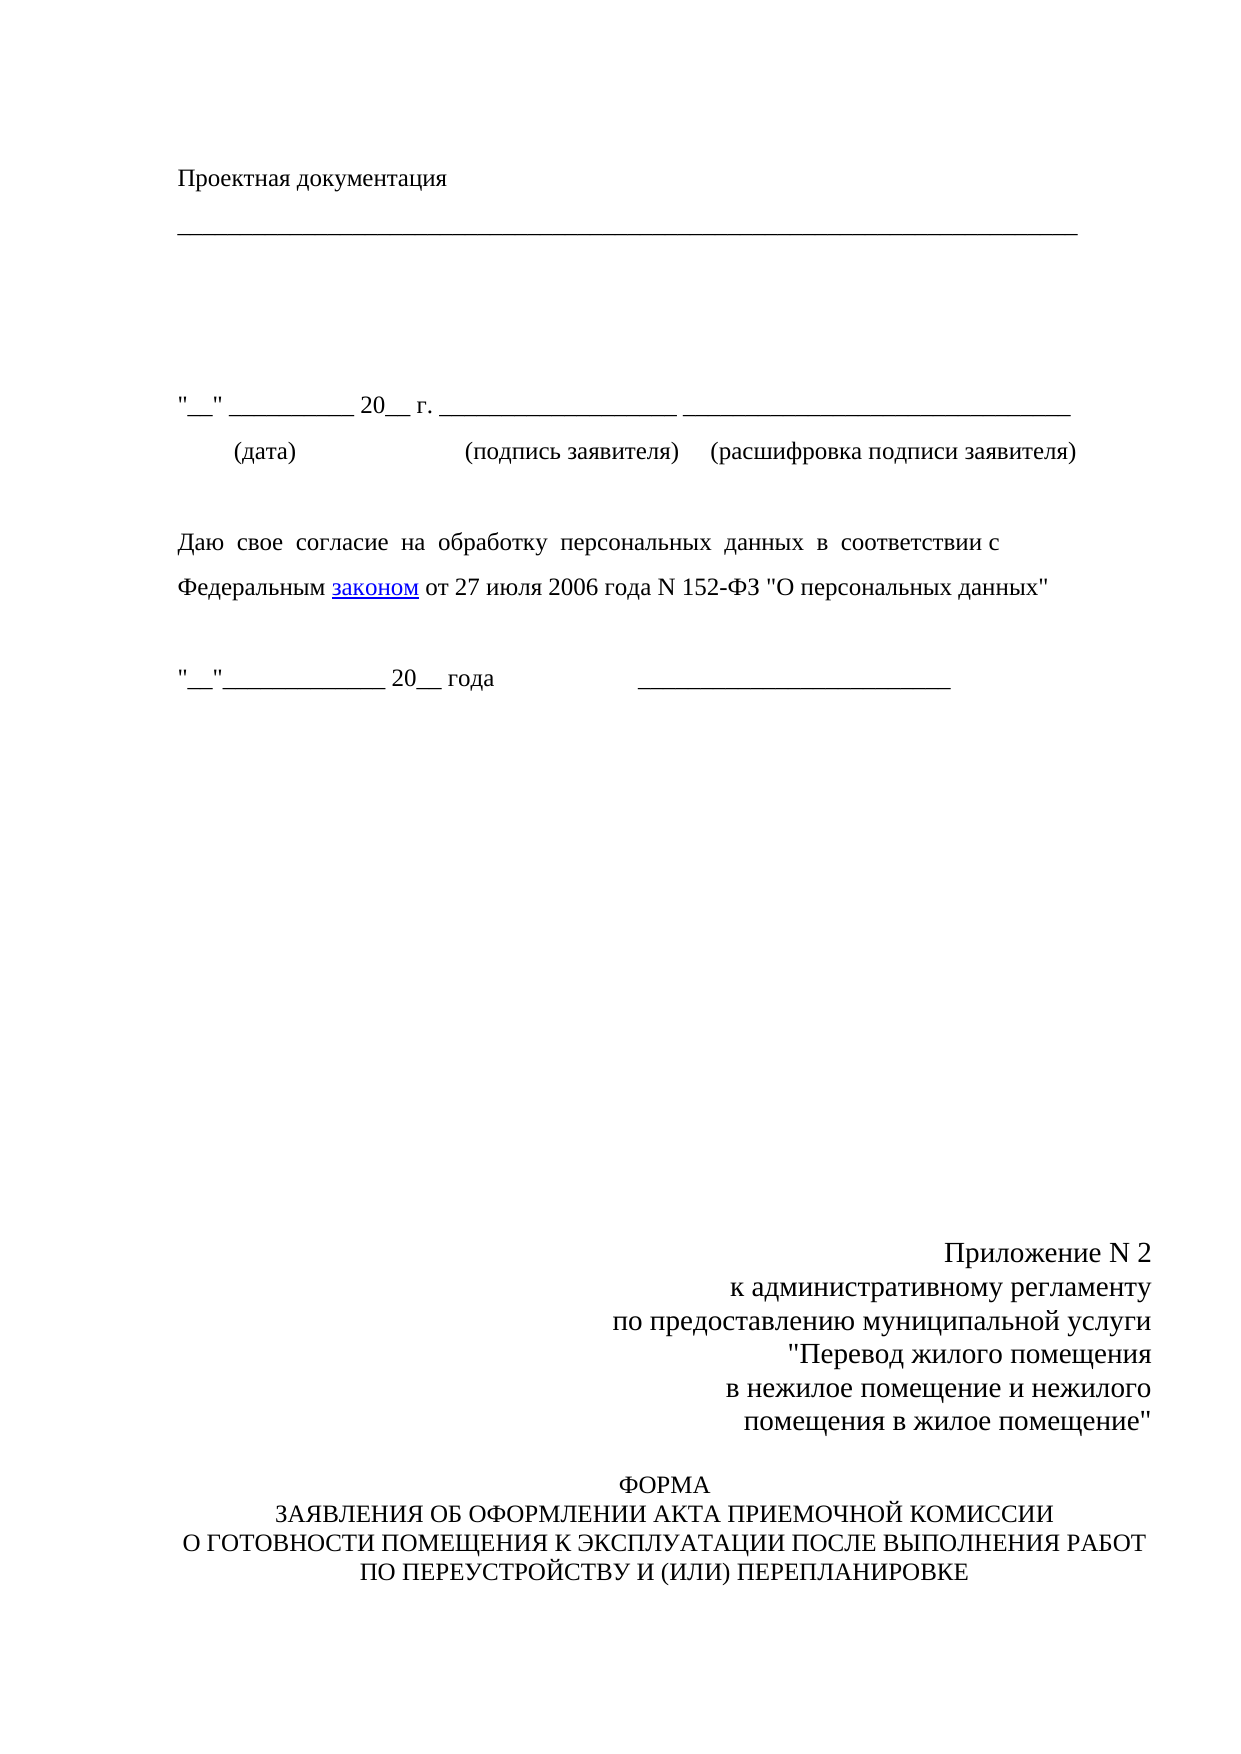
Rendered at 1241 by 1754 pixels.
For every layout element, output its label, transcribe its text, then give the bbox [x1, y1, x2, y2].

text ПО ПЕРЕУСТРОЙСТВУ И (ИЛИ) ПЕРЕПЛАНИРОВКЕ [177, 1557, 1152, 1585]
text "__"_____________ 20__ года _________________________ [177, 663, 1152, 692]
text "__" __________ 20__ г. ___________________ _______________________________ [177, 391, 1152, 419]
text по предоставлению муниципальной услуги [177, 1303, 1152, 1336]
text Федеральным законом от 27 июля 2006 года N 152-ФЗ "О персональных данных" [177, 572, 1152, 601]
text (дата) (подпись заявителя) (расшифровка подписи заявителя) [177, 436, 1152, 465]
text ________________________________________________________________________ [177, 209, 1152, 238]
text в нежилое помещение и нежилого [177, 1370, 1152, 1403]
text "Перевод жилого помещения [177, 1336, 1152, 1370]
text Даю свое согласие на обработку персональных данных в соответствии с [177, 527, 1152, 556]
text помещения в жилое помещение" [177, 1403, 1152, 1437]
text Проектная документация [177, 163, 1152, 192]
text ФОРМА [177, 1470, 1152, 1499]
text ЗАЯВЛЕНИЯ ОБ ОФОРМЛЕНИИ АКТА ПРИЕМОЧНОЙ КОМИССИИ [177, 1499, 1152, 1528]
text Приложение N 2 [177, 1236, 1152, 1269]
text к административному регламенту [177, 1269, 1152, 1303]
text О ГОТОВНОСТИ ПОМЕЩЕНИЯ К ЭКСПЛУАТАЦИИ ПОСЛЕ ВЫПОЛНЕНИЯ РАБОТ [177, 1528, 1152, 1557]
